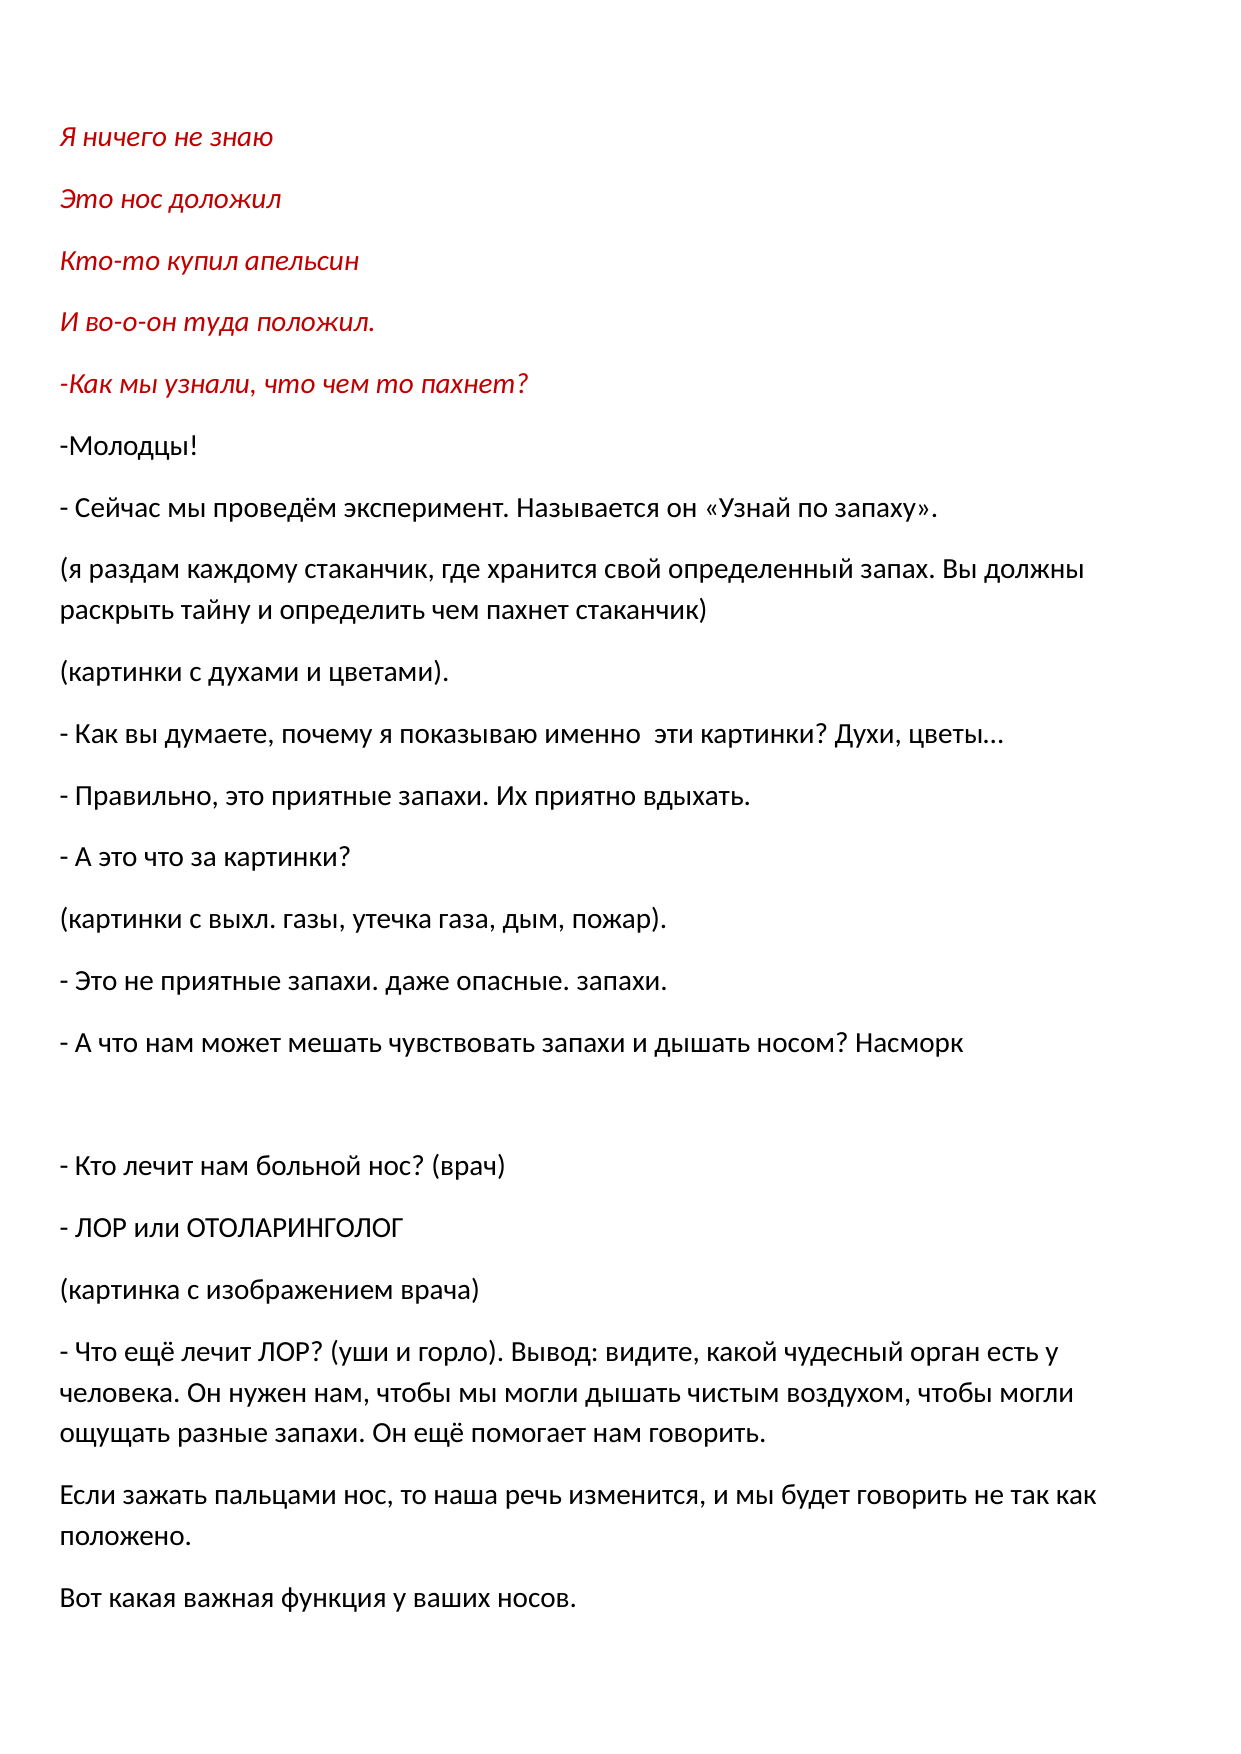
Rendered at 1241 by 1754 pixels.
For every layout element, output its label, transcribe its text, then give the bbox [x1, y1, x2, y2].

text - Кто лечит нам больной нос? (врач) [59, 1147, 1152, 1183]
text - Правильно, это приятные запахи. Их приятно вдыхать. [59, 777, 1152, 812]
text И во-о-он туда положил. [59, 303, 1152, 339]
text - А это что за картинки? [59, 838, 1152, 874]
text (картинки с выхл. газы, утечка газа, дым, пожар). [59, 900, 1152, 936]
text - Что ещё лечит ЛОР? (уши и горло). Вывод: видите, какой чудесный орган есть у человека. Он нужен нам, чтобы мы могли дышать чистым воздухом, чтобы могли ощущать разные запахи. Он ещё помогает нам говорить. [59, 1333, 1152, 1450]
text - Как вы думаете, почему я показываю именно эти картинки? Духи, цветы… [59, 715, 1152, 751]
text - Сейчас мы проведём эксперимент. Называется он «Узнай по запаху». [59, 489, 1152, 524]
text Вот какая важная функция у ваших носов. [59, 1579, 1152, 1615]
text (я раздам каждому стаканчик, где хранится свой определенный запах. Вы должны раскрыть тайну и определить чем пахнет стаканчик) [59, 551, 1152, 627]
text Я ничего не знаю [59, 118, 1152, 154]
text - А что нам может мешать чувствовать запахи и дышать носом? Насморк [59, 1024, 1152, 1059]
text - ЛОР или ОТОЛАРИНГОЛОГ [59, 1209, 1152, 1245]
text -Как мы узнали, что чем то пахнет? [59, 365, 1152, 401]
text - Это не приятные запахи. даже опасные. запахи. [59, 962, 1152, 998]
text Это нос доложил [59, 180, 1152, 216]
text -Молодцы! [59, 427, 1152, 463]
text Кто-то купил апельсин [59, 242, 1152, 277]
text (картинка с изображением врача) [59, 1271, 1152, 1307]
text Если зажать пальцами нос, то наша речь изменится, и мы будет говорить не так как положено. [59, 1476, 1152, 1553]
text (картинки с духами и цветами). [59, 653, 1152, 689]
